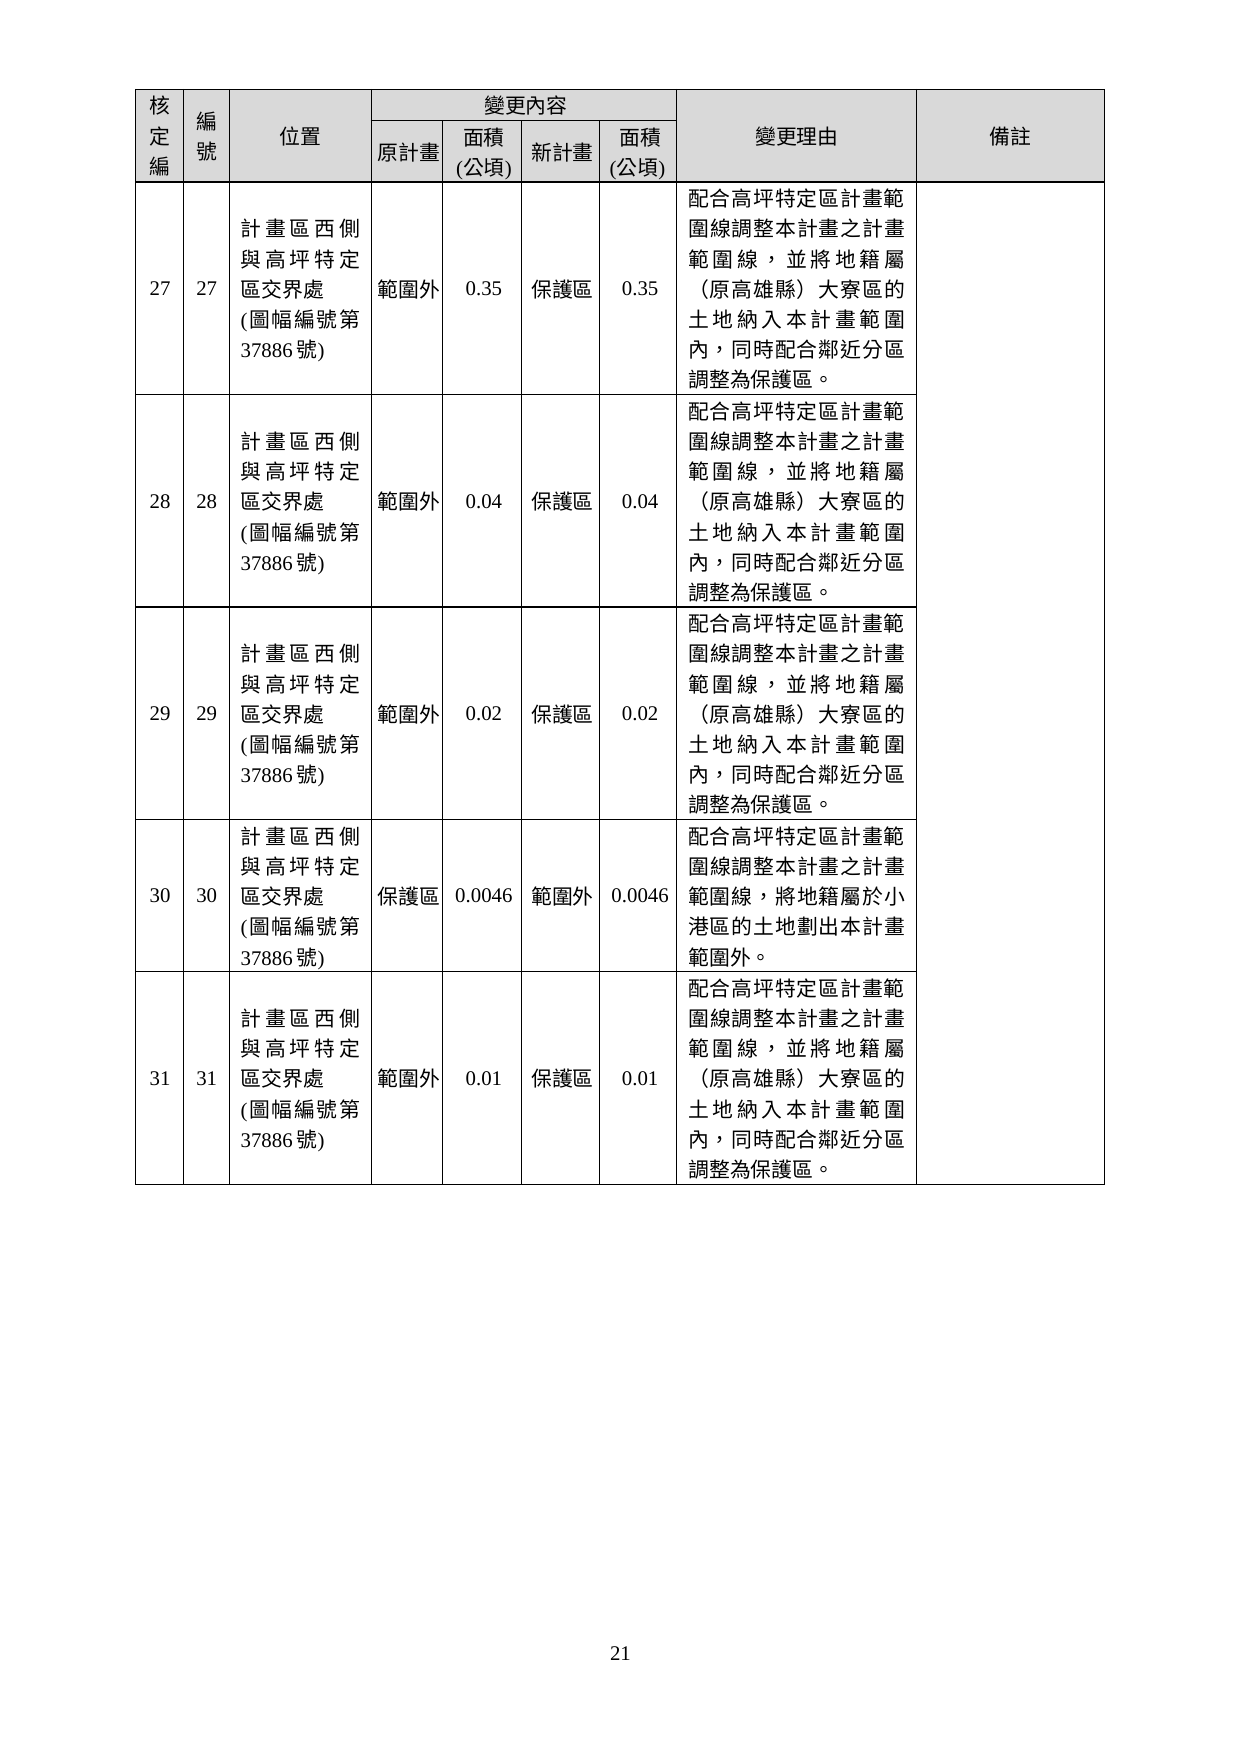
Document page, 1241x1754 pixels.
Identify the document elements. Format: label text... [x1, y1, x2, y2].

table_cell [917, 183, 1104, 1183]
table_cell 範圍外 [372, 395, 442, 606]
table_header 變更理由 [677, 90, 916, 181]
table_header 備註 [917, 90, 1104, 181]
table_cell 配合高坪特定區計畫範圍線調整本計畫之計畫範圍線，並將地籍屬（原高雄縣）大寮區的土地納入本計畫範圍內，同時配合鄰近分區調整為保護區。 [677, 183, 916, 394]
table_cell 保護區 [522, 972, 599, 1183]
table_cell 計畫區西側與高坪特定區交界處 (圖幅編號第37886號) [230, 972, 371, 1183]
table_cell 28 [136, 395, 183, 606]
table_cell 29 [136, 608, 183, 819]
table_cell 0.35 [600, 183, 676, 394]
table_cell 保護區 [522, 183, 599, 394]
table_cell 計畫區西側與高坪特定區交界處 (圖幅編號第37886號) [230, 183, 371, 394]
table_cell 31 [136, 972, 183, 1183]
table_cell 範圍外 [372, 972, 442, 1183]
table_cell 計畫區西側與高坪特定區交界處 (圖幅編號第37886號) [230, 395, 371, 606]
table_cell 保護區 [522, 608, 599, 819]
table_cell 27 [136, 183, 183, 394]
table_cell 0.01 [600, 972, 676, 1183]
table_cell 保護區 [522, 395, 599, 606]
table_cell 範圍外 [372, 608, 442, 819]
table_cell 0.02 [443, 608, 521, 819]
table_cell 範圍外 [522, 820, 599, 971]
table_cell 27 [184, 183, 229, 394]
table_cell 新計畫 [522, 121, 599, 181]
table_header 變更內容 [372, 90, 676, 120]
table_cell 計畫區西側與高坪特定區交界處 (圖幅編號第37886號) [230, 608, 371, 819]
table_cell 計畫區西側與高坪特定區交界處 (圖幅編號第37886號) [230, 820, 371, 971]
table_cell 配合高坪特定區計畫範圍線調整本計畫之計畫範圍線，並將地籍屬（原高雄縣）大寮區的土地納入本計畫範圍內，同時配合鄰近分區調整為保護區。 [677, 972, 916, 1183]
table_header 位置 [230, 90, 371, 181]
table_header 核 定 編 號 [136, 90, 183, 181]
table_cell 配合高坪特定區計畫範圍線調整本計畫之計畫範圍線，並將地籍屬（原高雄縣）大寮區的土地納入本計畫範圍內，同時配合鄰近分區調整為保護區。 [677, 395, 916, 606]
table_cell 0.01 [443, 972, 521, 1183]
table_cell 29 [184, 608, 229, 819]
table_cell 配合高坪特定區計畫範圍線調整本計畫之計畫範圍線，將地籍屬於小港區的土地劃出本計畫範圍外。 [677, 820, 916, 971]
table_cell 範圍外 [372, 183, 442, 394]
table_cell 0.02 [600, 608, 676, 819]
table_cell 配合高坪特定區計畫範圍線調整本計畫之計畫範圍線，並將地籍屬（原高雄縣）大寮區的土地納入本計畫範圍內，同時配合鄰近分區調整為保護區。 [677, 608, 916, 819]
table_cell 0.0046 [600, 820, 676, 971]
table_cell 28 [184, 395, 229, 606]
table_cell 保護區 [372, 820, 442, 971]
table_cell 面積 (公頃) [443, 121, 521, 181]
table_cell 30 [136, 820, 183, 971]
table_header 編 號 [184, 90, 229, 181]
table_cell 0.35 [443, 183, 521, 394]
table_cell 0.0046 [443, 820, 521, 971]
table_cell 31 [184, 972, 229, 1183]
table_cell 0.04 [600, 395, 676, 606]
table_cell 0.04 [443, 395, 521, 606]
table_cell 30 [184, 820, 229, 971]
table_cell 原計畫 [372, 121, 442, 181]
table_cell 面積 (公頃) [600, 121, 676, 181]
